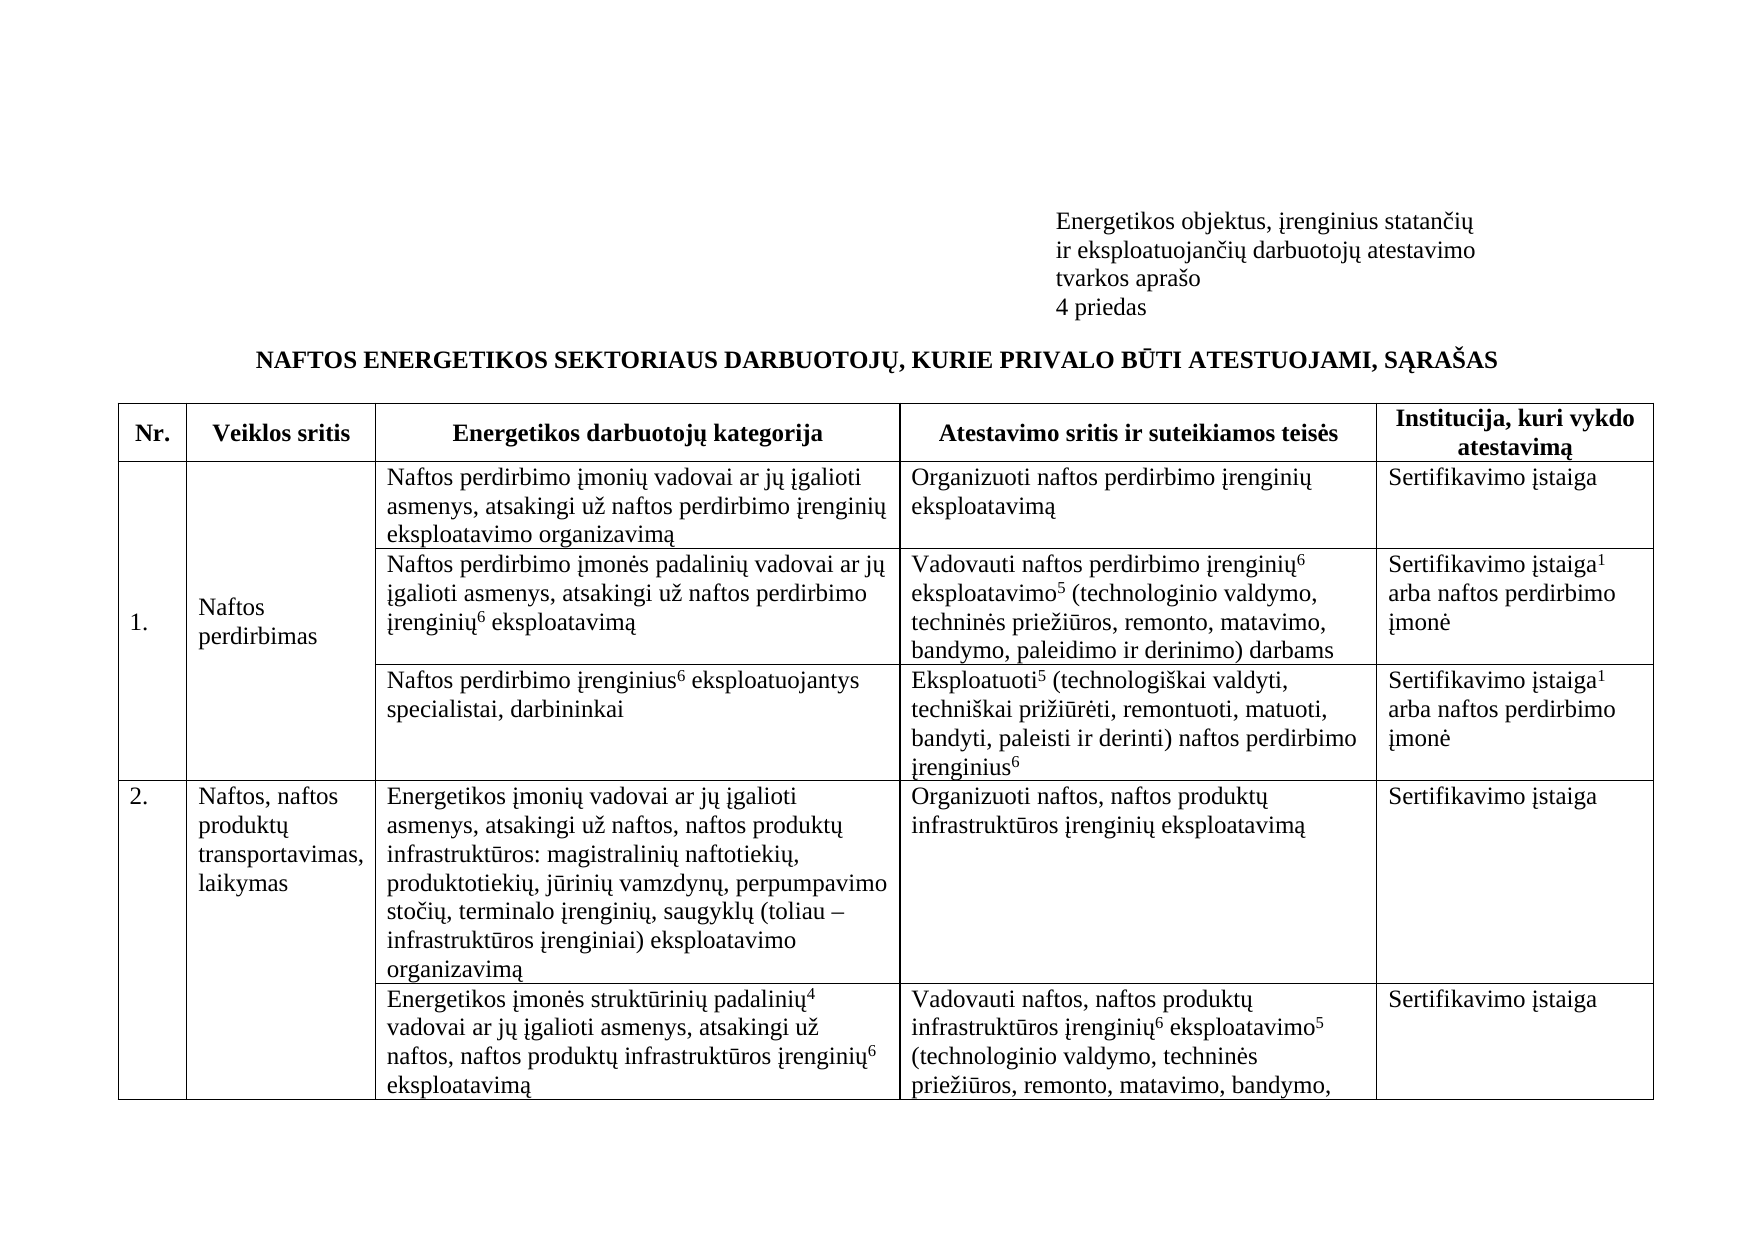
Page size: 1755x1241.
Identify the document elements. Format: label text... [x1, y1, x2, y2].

table_cell Sertifikavimo įstaiga [1377, 984, 1653, 1099]
table_cell Energetikos įmonių vadovai ar jų įgalioti asmenys, atsakingi už naftos, naftos produktų infrastruktūros: magistralinių naftotiekių, produktotiekių, jūrinių vamzdynų, perpumpavimo stočių, terminalo įrenginių, saugyklų (toliau – infrastruktūros įrenginiai) eksploatavimo organizavimą [376, 781, 899, 983]
table_cell Naftos perdirbimo įmonių vadovai ar jų įgalioti asmenys, atsakingi už naftos perdirbimo įrenginių eksploatavimo organizavimą [376, 462, 899, 548]
table_cell Sertifikavimo įstaiga1 arba naftos perdirbimo įmonė [1377, 549, 1653, 664]
table_cell Organizuoti naftos, naftos produktų infrastruktūros įrenginių eksploatavimą [901, 781, 1376, 983]
text Energetikos objektus, įrenginius statančių [1056, 206, 1636, 235]
table_cell Naftos perdirbimo įrenginius6 eksploatuojantys specialistai, darbininkai [376, 665, 899, 780]
table_cell Naftos perdirbimas [187, 462, 375, 780]
text ir eksploatuojančių darbuotojų atestavimo [1056, 235, 1636, 263]
table_cell Eksploatuoti5 (technologiškai valdyti, techniškai prižiūrėti, remontuoti, matuoti, bandyti, paleisti ir derinti) naftos perdirbimo įrenginius6 [901, 665, 1376, 780]
table_cell Sertifikavimo įstaiga [1377, 781, 1653, 983]
table_cell Organizuoti naftos perdirbimo įrenginių eksploatavimą [901, 462, 1376, 548]
text tvarkos aprašo [1056, 263, 1636, 292]
table_cell Sertifikavimo įstaiga [1377, 462, 1653, 548]
table_cell 1. [119, 462, 186, 780]
table_cell Vadovauti naftos perdirbimo įrenginių6 eksploatavimo5 (technologinio valdymo, techninės priežiūros, remonto, matavimo, bandymo, paleidimo ir derinimo) darbams [901, 549, 1376, 664]
table_cell Energetikos įmonės struktūrinių padalinių4 vadovai ar jų įgalioti asmenys, atsakingi už naftos, naftos produktų infrastruktūros įrenginių6 eksploatavimą [376, 984, 899, 1099]
table_header Energetikos darbuotojų kategorija [376, 404, 899, 461]
table_header Atestavimo sritis ir suteikiamos teisės [901, 404, 1376, 461]
table_cell Naftos, naftos produktų transportavimas, laikymas [187, 781, 375, 1099]
table_cell Naftos perdirbimo įmonės padalinių vadovai ar jų įgalioti asmenys, atsakingi už naftos perdirbimo įrenginių6 eksploatavimą [376, 549, 899, 664]
text 4 priedas [1056, 292, 1636, 321]
table_header Veiklos sritis [187, 404, 375, 461]
table_cell Sertifikavimo įstaiga1 arba naftos perdirbimo įmonė [1377, 665, 1653, 780]
table_cell 2. [119, 781, 186, 1099]
table_header Institucija, kuri vykdo atestavimą [1377, 404, 1653, 461]
table_header Nr. [119, 404, 186, 461]
text NAFTOS ENERGETIKOS SEKTORIAUS DARBUOTOJŲ, KURIE PRIVALO BŪTI ATESTUOJAMI, SĄRAŠAS [118, 345, 1636, 374]
table_cell Vadovauti naftos, naftos produktų infrastruktūros įrenginių6 eksploatavimo5 (technologinio valdymo, techninės priežiūros, remonto, matavimo, bandymo, [901, 984, 1376, 1099]
